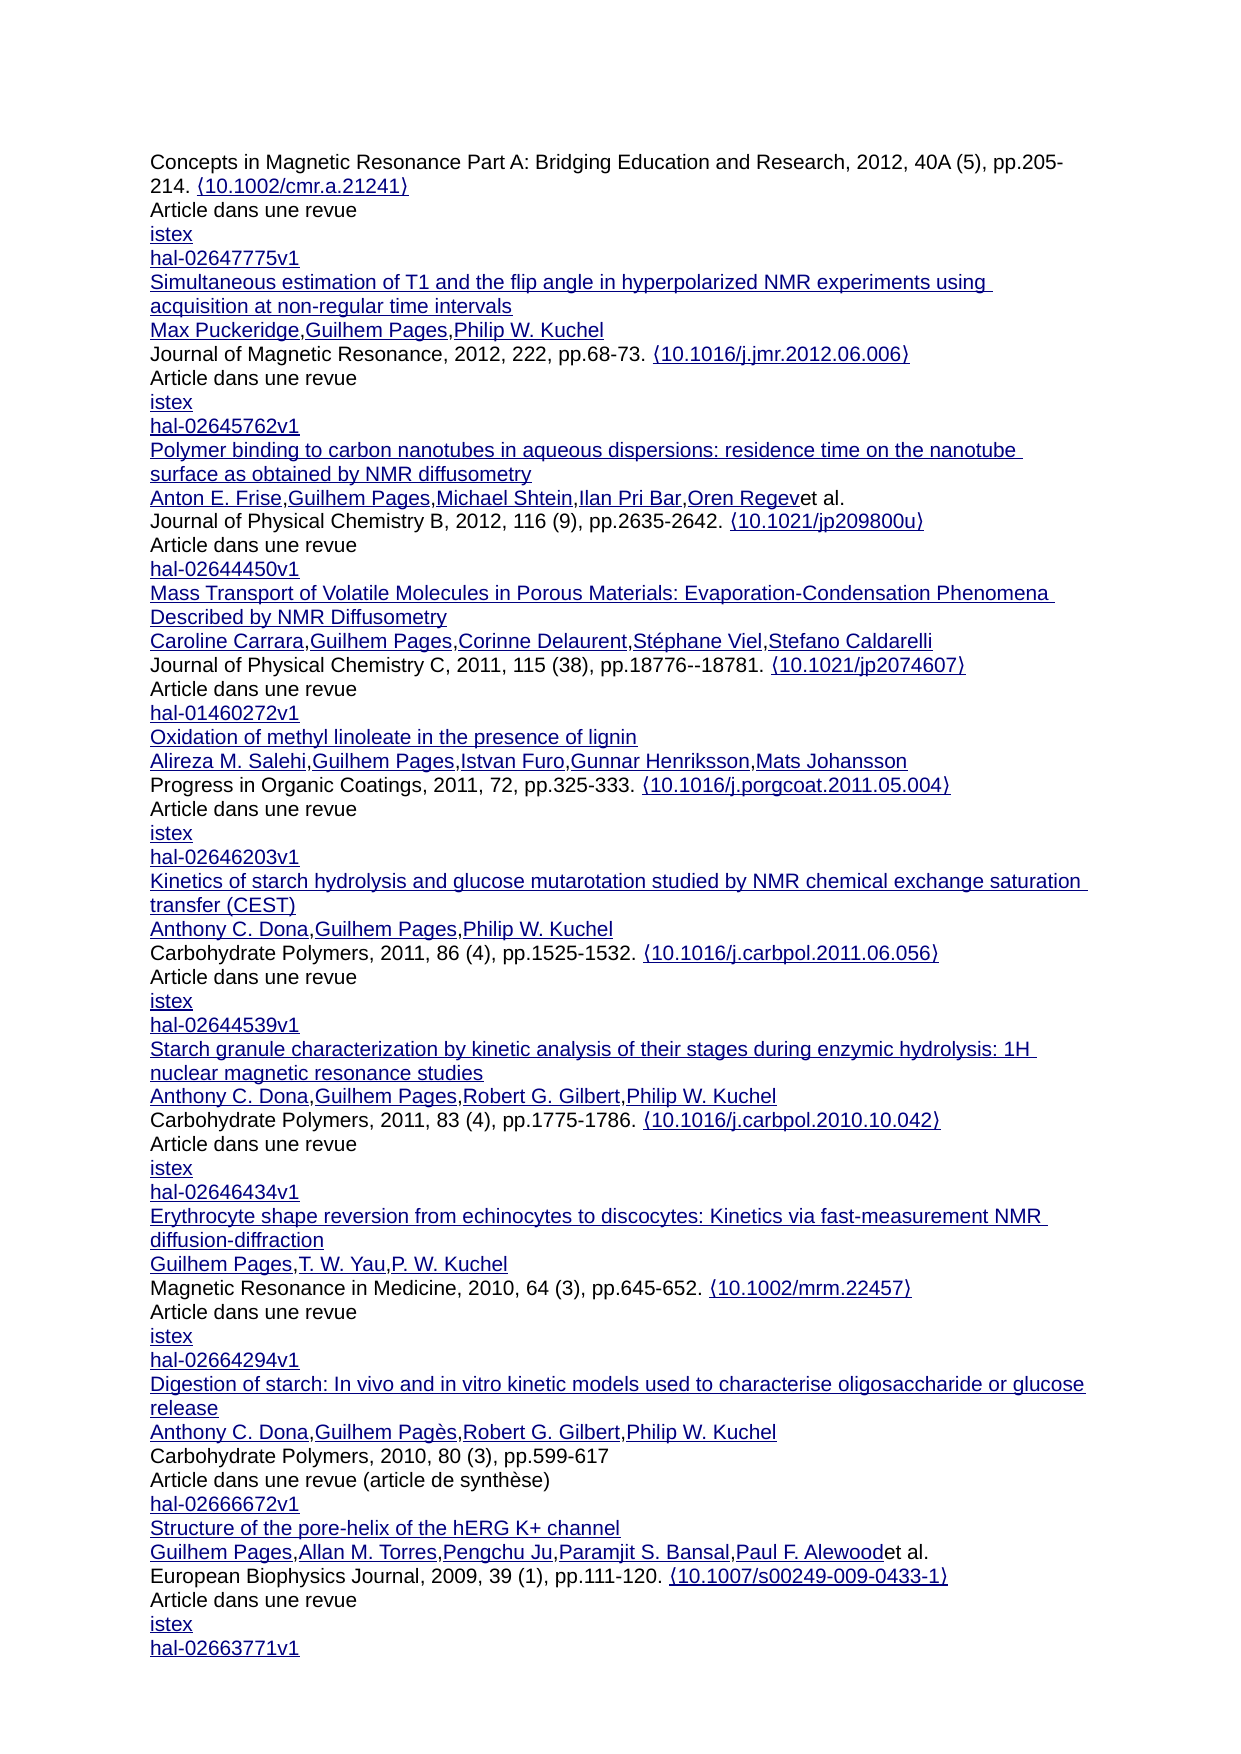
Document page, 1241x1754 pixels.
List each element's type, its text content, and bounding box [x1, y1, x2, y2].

table_cell Digestion of starch: In vivo and in vitro kinetic models used to characterise oligosaccharide or glucose release Anthony C. Dona,Guilhem Pagès,Robert G. Gilbert,Philip W. Kuchel Carbohydrate Polymers, 2010, 80 (3), pp.599-617 Article dans une revue (article de synthèse) hal-02666672v1 [150, 1372, 1090, 1516]
table_cell Erythrocyte shape reversion from echinocytes to discocytes: Kinetics via fast-measurement NMR diffusion-diffraction Guilhem Pages,T. W. Yau,P. W. Kuchel Magnetic Resonance in Medicine, 2010, 64 (3), pp.645-652. ⟨10.1002/mrm.22457⟩ Article dans une revue istex hal-02664294v1 [150, 1204, 1090, 1372]
table_cell Polymer binding to carbon nanotubes in aqueous dispersions: residence time on the nanotube surface as obtained by NMR diffusometry Anton E. Frise,Guilhem Pages,Michael Shtein,Ilan Pri Bar,Oren Regevet al. Journal of Physical Chemistry B, 2012, 116 (9), pp.2635-2642. ⟨10.1021/jp209800u⟩ Article dans une revue hal-02644450v1 [150, 438, 1090, 581]
table_cell Concepts in Magnetic Resonance Part A: Bridging Education and Research, 2012, 40A (5), pp.205-214. ⟨10.1002/cmr.a.21241⟩ Article dans une revue istex hal-02647775v1 [150, 150, 1090, 270]
table_cell Simultaneous estimation of T1 and the flip angle in hyperpolarized NMR experiments using acquisition at non-regular time intervals Max Puckeridge,Guilhem Pages,Philip W. Kuchel Journal of Magnetic Resonance, 2012, 222, pp.68-73. ⟨10.1016/j.jmr.2012.06.006⟩ Article dans une revue istex hal-02645762v1 [150, 270, 1090, 437]
table_cell Kinetics of starch hydrolysis and glucose mutarotation studied by NMR chemical exchange saturation transfer (CEST) Anthony C. Dona,Guilhem Pages,Philip W. Kuchel Carbohydrate Polymers, 2011, 86 (4), pp.1525-1532. ⟨10.1016/j.carbpol.2011.06.056⟩ Article dans une revue istex hal-02644539v1 [150, 869, 1090, 1036]
table_cell Starch granule characterization by kinetic analysis of their stages during enzymic hydrolysis: 1H nuclear magnetic resonance studies Anthony C. Dona,Guilhem Pages,Robert G. Gilbert,Philip W. Kuchel Carbohydrate Polymers, 2011, 83 (4), pp.1775-1786. ⟨10.1016/j.carbpol.2010.10.042⟩ Article dans une revue istex hal-02646434v1 [150, 1036, 1090, 1204]
table_cell Oxidation of methyl linoleate in the presence of lignin Alireza M. Salehi,Guilhem Pages,Istvan Furo,Gunnar Henriksson,Mats Johansson Progress in Organic Coatings, 2011, 72, pp.325-333. ⟨10.1016/j.porgcoat.2011.05.004⟩ Article dans une revue istex hal-02646203v1 [150, 725, 1090, 869]
table_cell Structure of the pore-helix of the hERG K+ channel Guilhem Pages,Allan M. Torres,Pengchu Ju,Paramjit S. Bansal,Paul F. Alewoodet al. European Biophysics Journal, 2009, 39 (1), pp.111-120. ⟨10.1007/s00249-009-0433-1⟩ Article dans une revue istex hal-02663771v1 [150, 1516, 1090, 1659]
table_cell Mass Transport of Volatile Molecules in Porous Materials: Evaporation-Condensation Phenomena Described by NMR Diffusometry Caroline Carrara,Guilhem Pages,Corinne Delaurent,Stéphane Viel,Stefano Caldarelli Journal of Physical Chemistry C, 2011, 115 (38), pp.18776--18781. ⟨10.1021/jp2074607⟩ Article dans une revue hal-01460272v1 [150, 581, 1090, 725]
